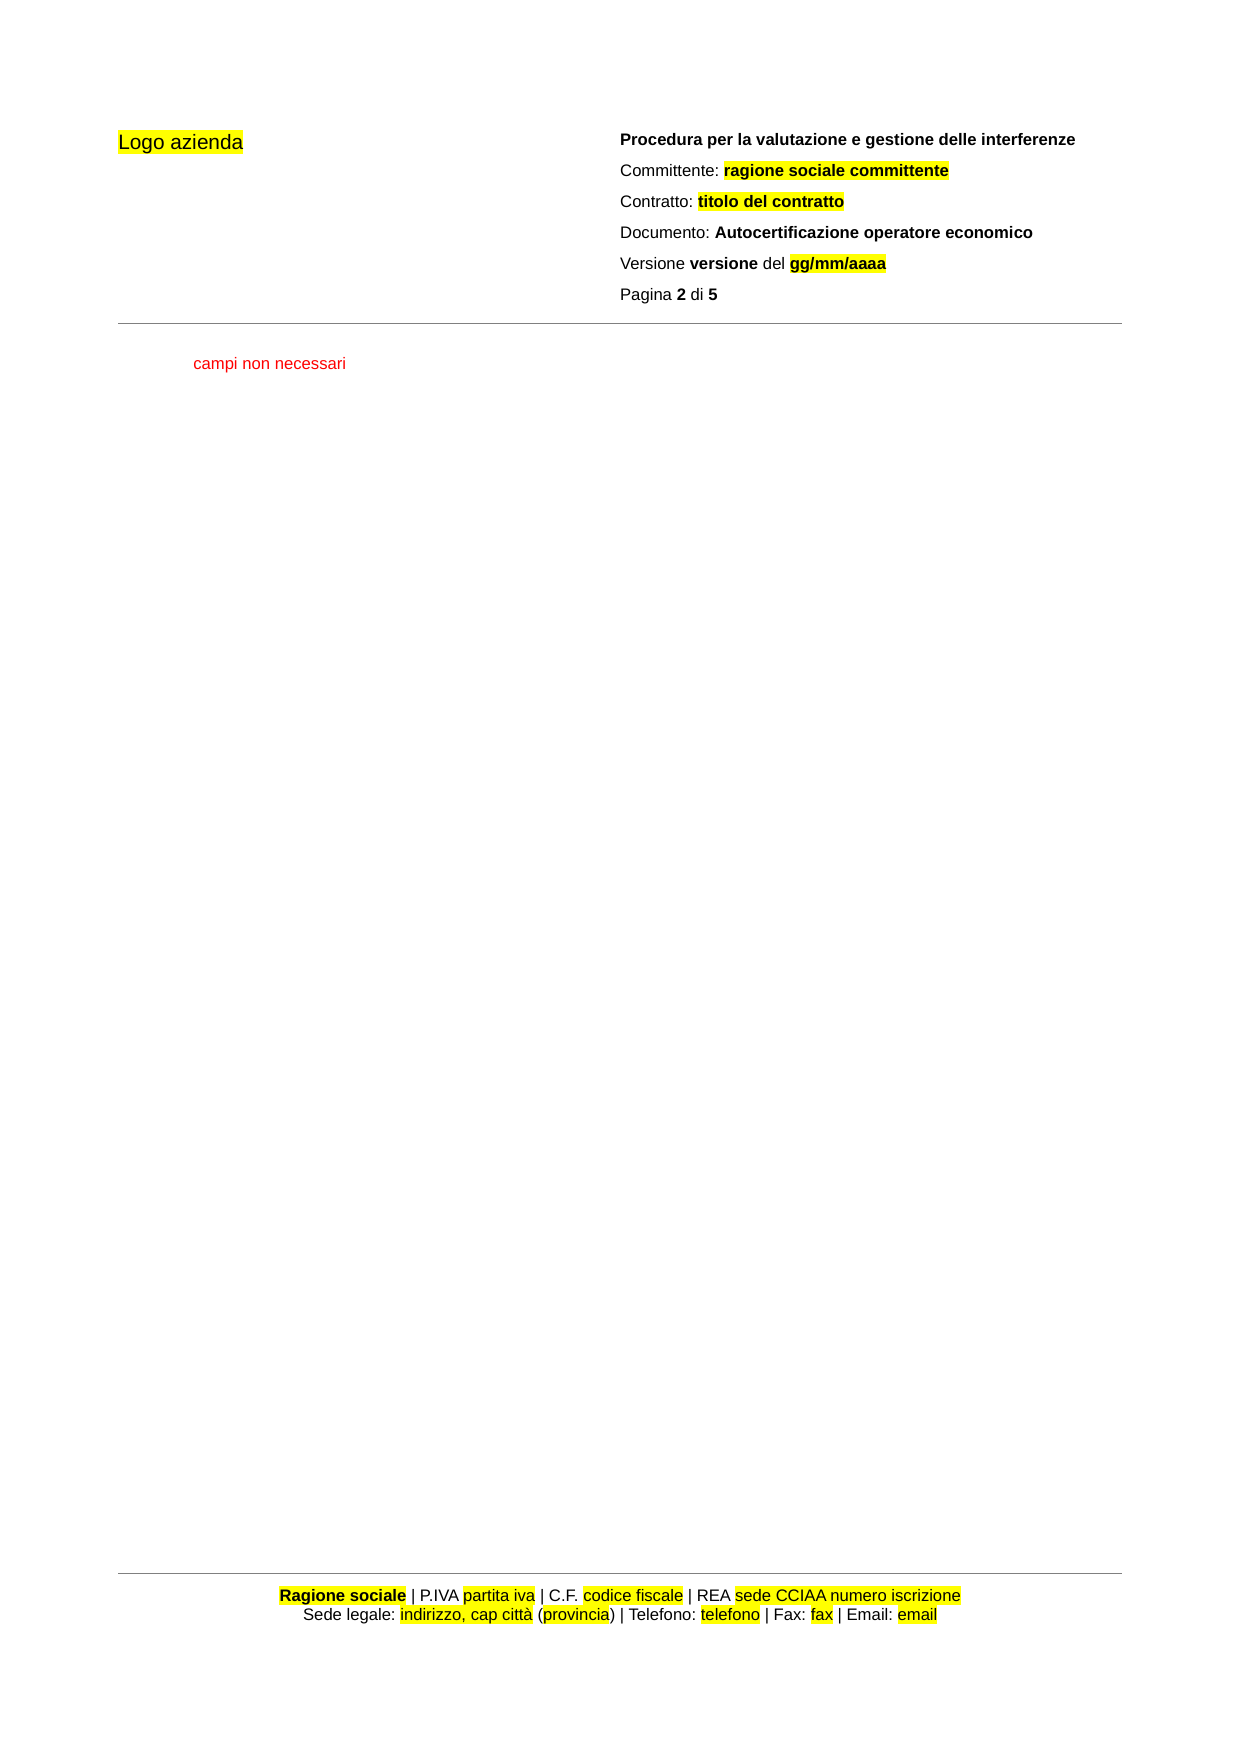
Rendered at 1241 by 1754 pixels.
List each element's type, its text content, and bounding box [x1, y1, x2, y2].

list campi non necessari [156, 353, 1122, 373]
